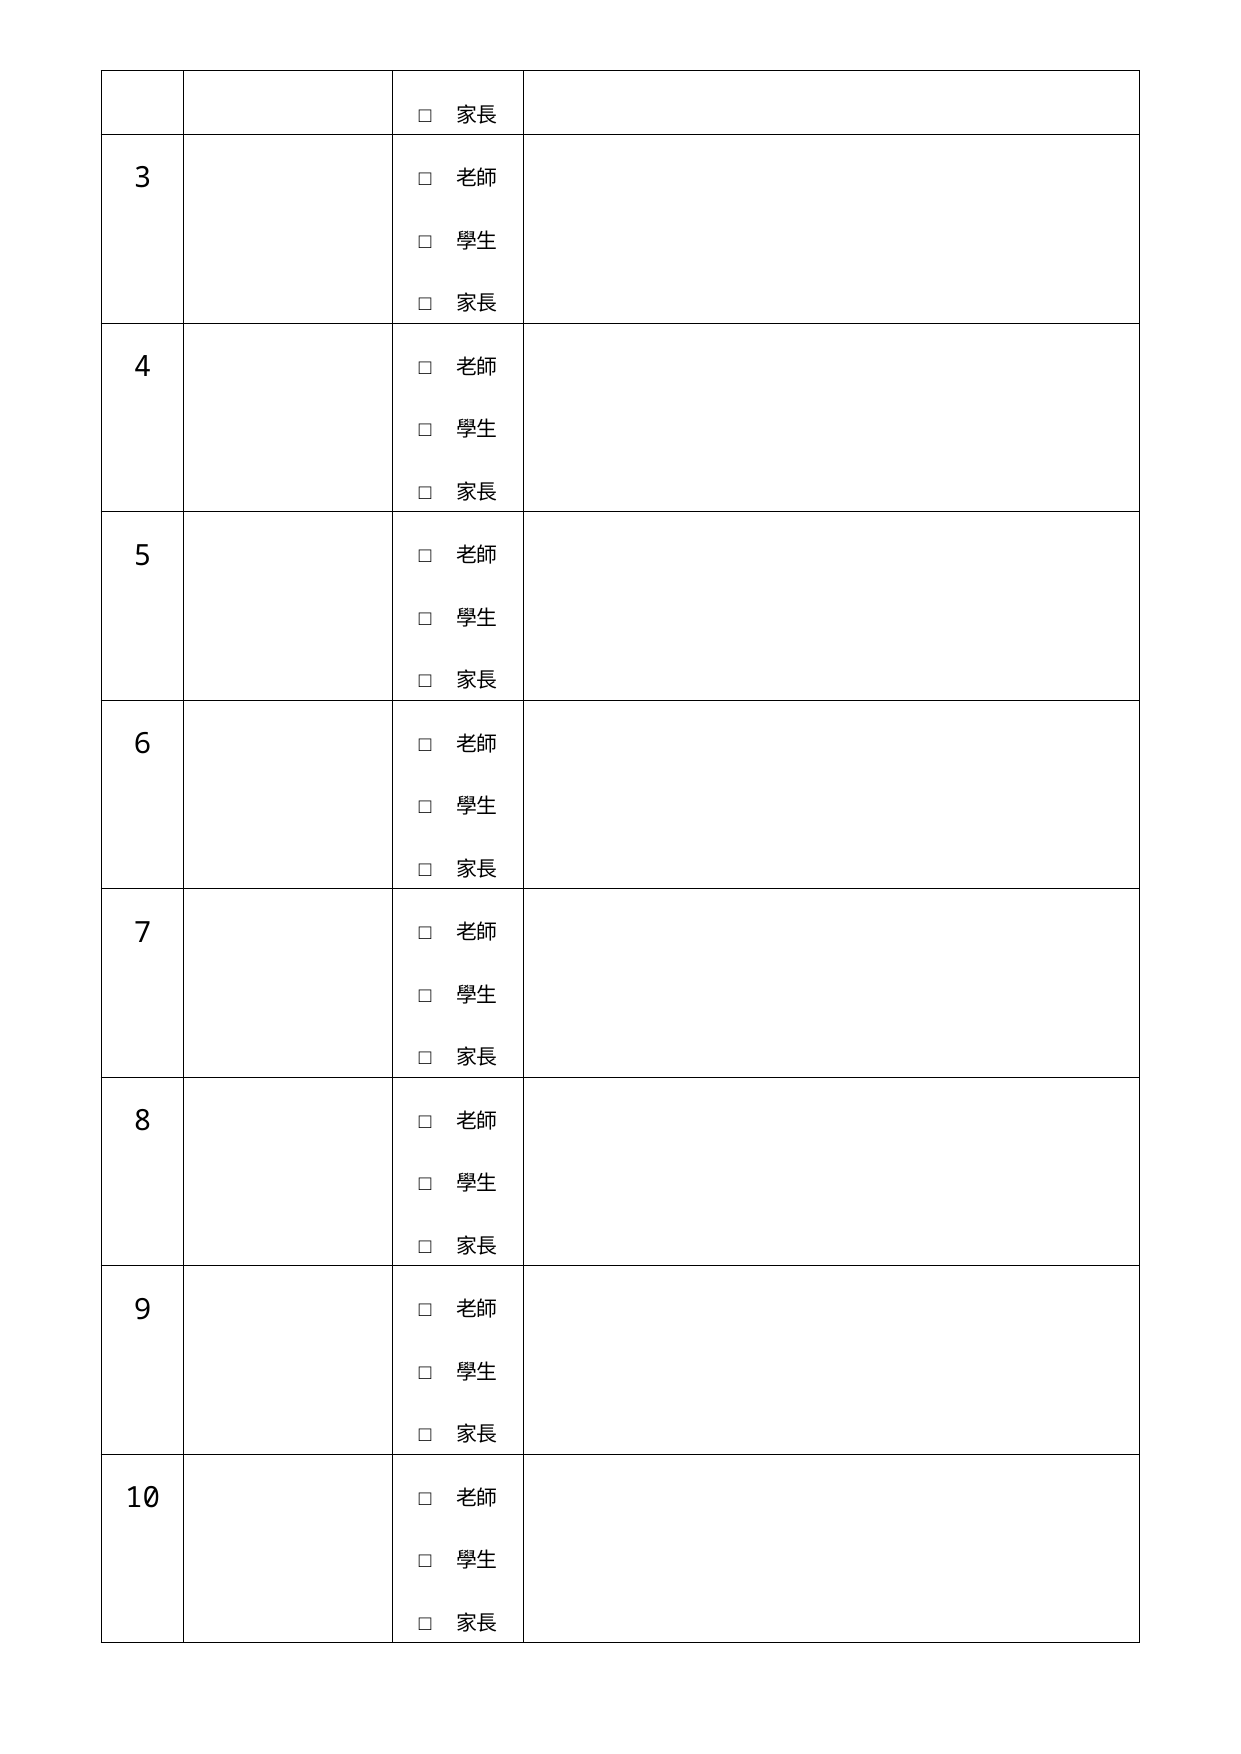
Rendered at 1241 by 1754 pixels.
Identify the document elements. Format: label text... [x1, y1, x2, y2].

table_cell [184, 1266, 392, 1454]
table_cell 老師 學生 家長 [393, 135, 523, 322]
table_cell [184, 512, 392, 699]
table_cell 9 [102, 1266, 183, 1454]
table_cell 10 [102, 1455, 183, 1642]
table_cell 老師 學生 家長 [393, 1078, 523, 1265]
table_cell [184, 701, 392, 888]
table_cell 8 [102, 1078, 183, 1265]
table_cell 4 [102, 324, 183, 511]
table_cell [524, 701, 1139, 888]
table_cell [184, 135, 392, 322]
table_cell 7 [102, 889, 183, 1077]
table_cell [524, 324, 1139, 511]
table_cell 老師 學生 家長 [393, 71, 523, 134]
table_cell [102, 71, 183, 134]
table_cell 3 [102, 135, 183, 322]
table_cell 老師 學生 家長 [393, 889, 523, 1077]
table_cell 6 [102, 701, 183, 888]
table_cell [524, 512, 1139, 699]
table_cell [184, 1078, 392, 1265]
table_cell 老師 學生 家長 [393, 324, 523, 511]
table_cell 老師 學生 家長 [393, 512, 523, 699]
table_cell [184, 889, 392, 1077]
table_cell [184, 1455, 392, 1642]
table_cell [524, 135, 1139, 322]
table_cell [184, 71, 392, 134]
table_cell 老師 學生 家長 [393, 1455, 523, 1642]
table_cell 老師 學生 家長 [393, 1266, 523, 1454]
table_cell [524, 1078, 1139, 1265]
table_cell 老師 學生 家長 [393, 701, 523, 888]
table_cell [524, 1455, 1139, 1642]
table_cell 5 [102, 512, 183, 699]
table_cell [524, 1266, 1139, 1454]
table_cell [524, 889, 1139, 1077]
table_cell [184, 324, 392, 511]
table_cell [524, 71, 1139, 134]
